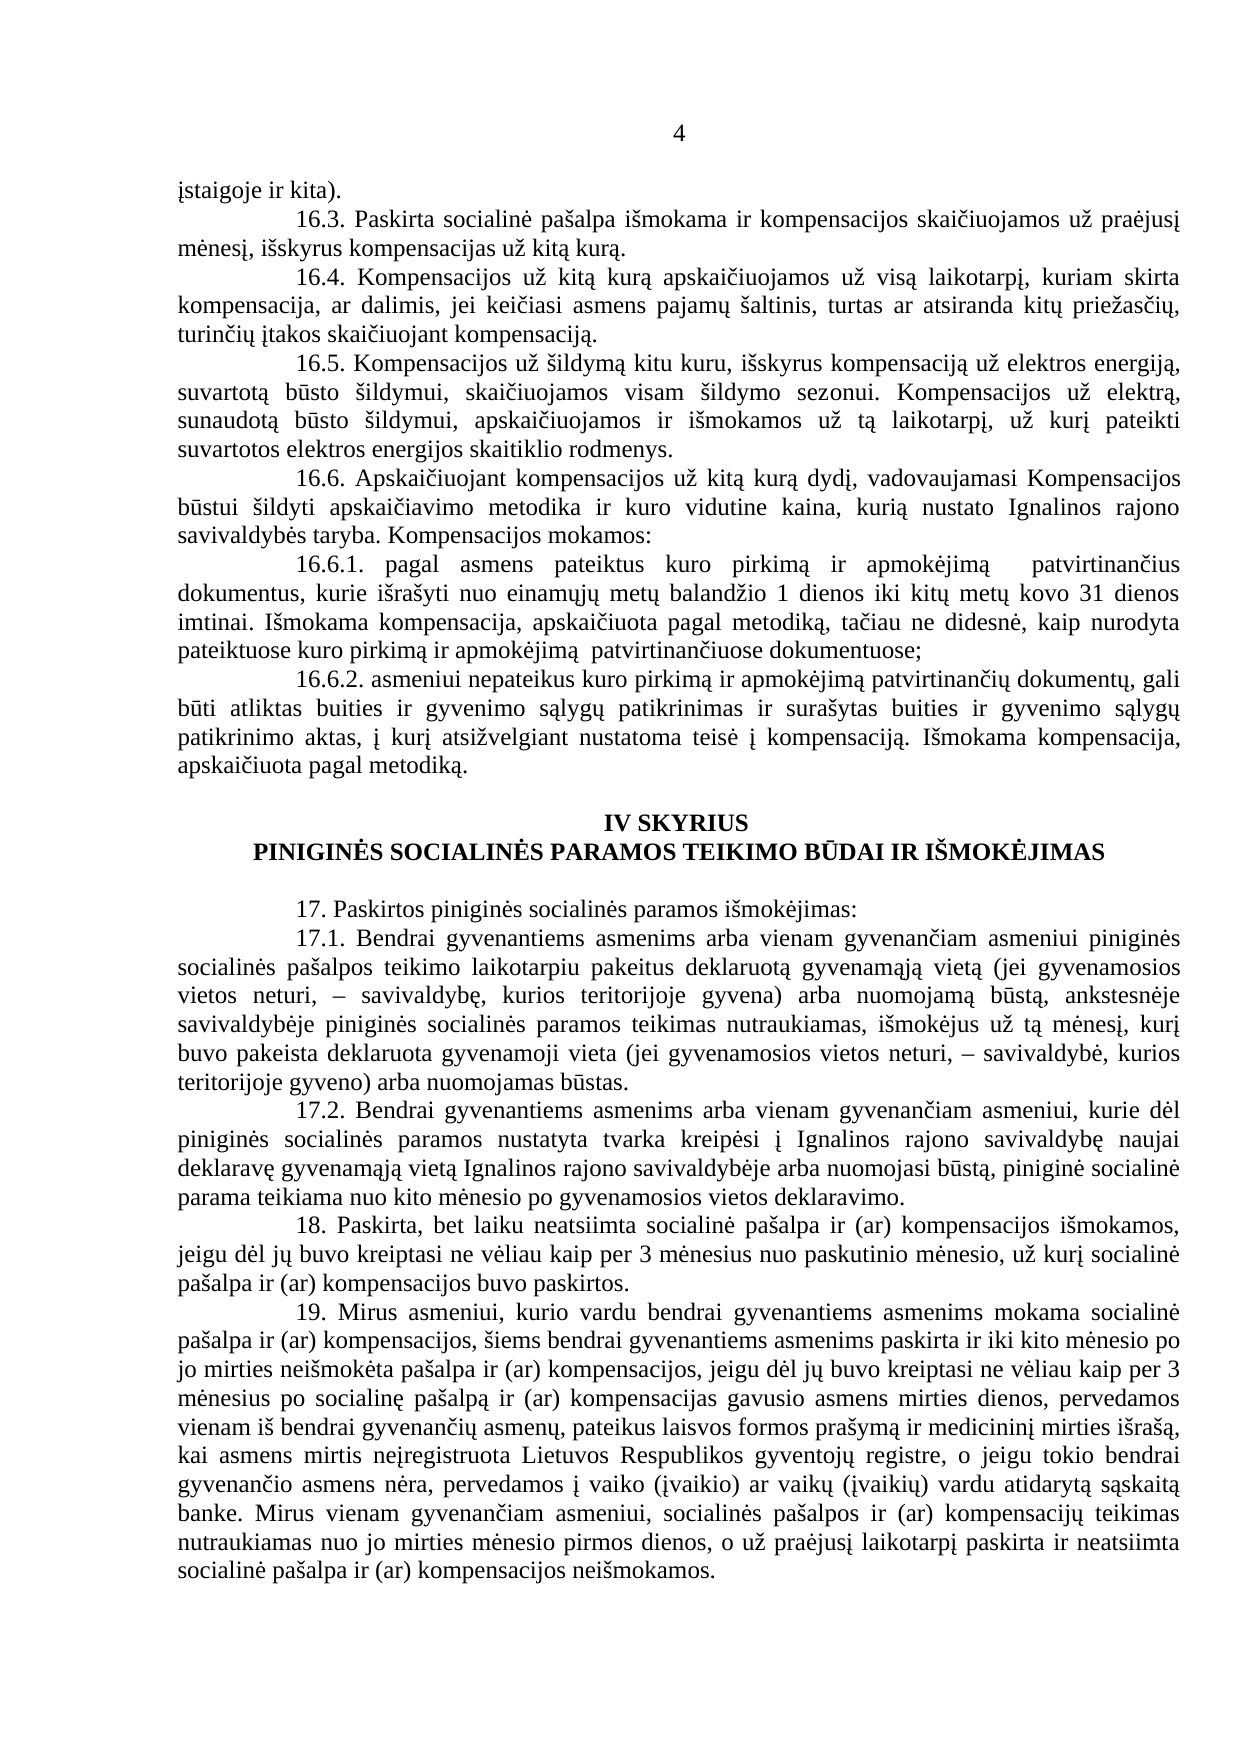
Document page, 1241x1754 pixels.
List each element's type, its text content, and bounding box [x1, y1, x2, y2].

text 19. Mirus asmeniui, kurio vardu bendrai gyvenantiems asmenims mokama socialinė pašalpa ir (ar) kompensacijos, šiems bendrai gyvenantiems asmenims paskirta ir iki kito mėnesio po jo mirties neišmokėta pašalpa ir (ar) kompensacijos, jeigu dėl jų buvo kreiptasi ne vėliau kaip per 3 mėnesius po socialinę pašalpą ir (ar) kompensacijas gavusio asmens mirties dienos, pervedamos vienam iš bendrai gyvenančių asmenų, pateikus laisvos formos prašymą ir medicininį mirties išrašą, kai asmens mirtis neįregistruota Lietuvos Respublikos gyventojų registre, o jeigu tokio bendrai gyvenančio asmens nėra, pervedamos į vaiko (įvaikio) ar vaikų (įvaikių) vardu atidarytą sąskaitą banke. Mirus vienam gyvenančiam asmeniui, socialinės pašalpos ir (ar) kompensacijų teikimas nutraukiamas nuo jo mirties mėnesio pirmos dienos, o už praėjusį laikotarpį paskirta ir neatsiimta socialinė pašalpa ir (ar) kompensacijos neišmokamos. [177, 1297, 1181, 1584]
text 16.6.2. asmeniui nepateikus kuro pirkimą ir apmokėjimą patvirtinančių dokumentų, gali būti atliktas buities ir gyvenimo sąlygų patikrinimas ir surašytas buities ir gyvenimo sąlygų patikrinimo aktas, į kurį atsižvelgiant nustatoma teisė į kompensaciją. Išmokama kompensacija, apskaičiuota pagal metodiką. [177, 664, 1181, 779]
text 16.3. Paskirta socialinė pašalpa išmokama ir kompensacijos skaičiuojamos už praėjusį mėnesį, išskyrus kompensacijas už kitą kurą. [177, 204, 1181, 262]
text 17. Paskirtos piniginės socialinės paramos išmokėjimas: [177, 894, 1181, 923]
text įstaigoje ir kita). [177, 176, 1181, 204]
text 16.6. Apskaičiuojant kompensacijos už kitą kurą dydį, vadovaujamasi Kompensacijos būstui šildyti apskaičiavimo metodika ir kuro vidutine kaina, kurią nustato Ignalinos rajono savivaldybės taryba. Kompensacijos mokamos: [177, 463, 1181, 549]
text IV SKYRIUS [177, 808, 1181, 837]
text PINIGINĖS SOCIALINĖS PARAMOS TEIKIMO BŪDAI IR IŠMOKĖJIMAS [177, 837, 1181, 866]
text 18. Paskirta, bet laiku neatsiimta socialinė pašalpa ir (ar) kompensacijos išmokamos, jeigu dėl jų buvo kreiptasi ne vėliau kaip per 3 mėnesius nuo paskutinio mėnesio, už kurį socialinė pašalpa ir (ar) kompensacijos buvo paskirtos. [177, 1211, 1181, 1297]
text 16.6.1. pagal asmens pateiktus kuro pirkimą ir apmokėjimą patvirtinančius dokumentus, kurie išrašyti nuo einamųjų metų balandžio 1 dienos iki kitų metų kovo 31 dienos imtinai. Išmokama kompensacija, apskaičiuota pagal metodiką, tačiau ne didesnė, kaip nurodyta pateiktuose kuro pirkimą ir apmokėjimą patvirtinančiuose dokumentuose; [177, 549, 1181, 664]
text 16.4. Kompensacijos už kitą kurą apskaičiuojamos už visą laikotarpį, kuriam skirta kompensacija, ar dalimis, jei keičiasi asmens pajamų šaltinis, turtas ar atsiranda kitų priežasčių, turinčių įtakos skaičiuojant kompensaciją. [177, 262, 1181, 348]
text 17.1. Bendrai gyvenantiems asmenims arba vienam gyvenančiam asmeniui piniginės socialinės pašalpos teikimo laikotarpiu pakeitus deklaruotą gyvenamąją vietą (jei gyvenamosios vietos neturi, – savivaldybę, kurios teritorijoje gyvena) arba nuomojamą būstą, ankstesnėje savivaldybėje piniginės socialinės paramos teikimas nutraukiamas, išmokėjus už tą mėnesį, kurį buvo pakeista deklaruota gyvenamoji vieta (jei gyvenamosios vietos neturi, – savivaldybė, kurios teritorijoje gyveno) arba nuomojamas būstas. [177, 923, 1181, 1096]
text 16.5. Kompensacijos už šildymą kitu kuru, išskyrus kompensaciją už elektros energiją, suvartotą būsto šildymui, skaičiuojamos visam šildymo sezonui. Kompensacijos už elektrą, sunaudotą būsto šildymui, apskaičiuojamos ir išmokamos už tą laikotarpį, už kurį pateikti suvartotos elektros energijos skaitiklio rodmenys. [177, 348, 1181, 463]
text 17.2. Bendrai gyvenantiems asmenims arba vienam gyvenančiam asmeniui, kurie dėl piniginės socialinės paramos nustatyta tvarka kreipėsi į Ignalinos rajono savivaldybę naujai deklaravę gyvenamąją vietą Ignalinos rajono savivaldybėje arba nuomojasi būstą, piniginė socialinė parama teikiama nuo kito mėnesio po gyvenamosios vietos deklaravimo. [177, 1096, 1181, 1211]
